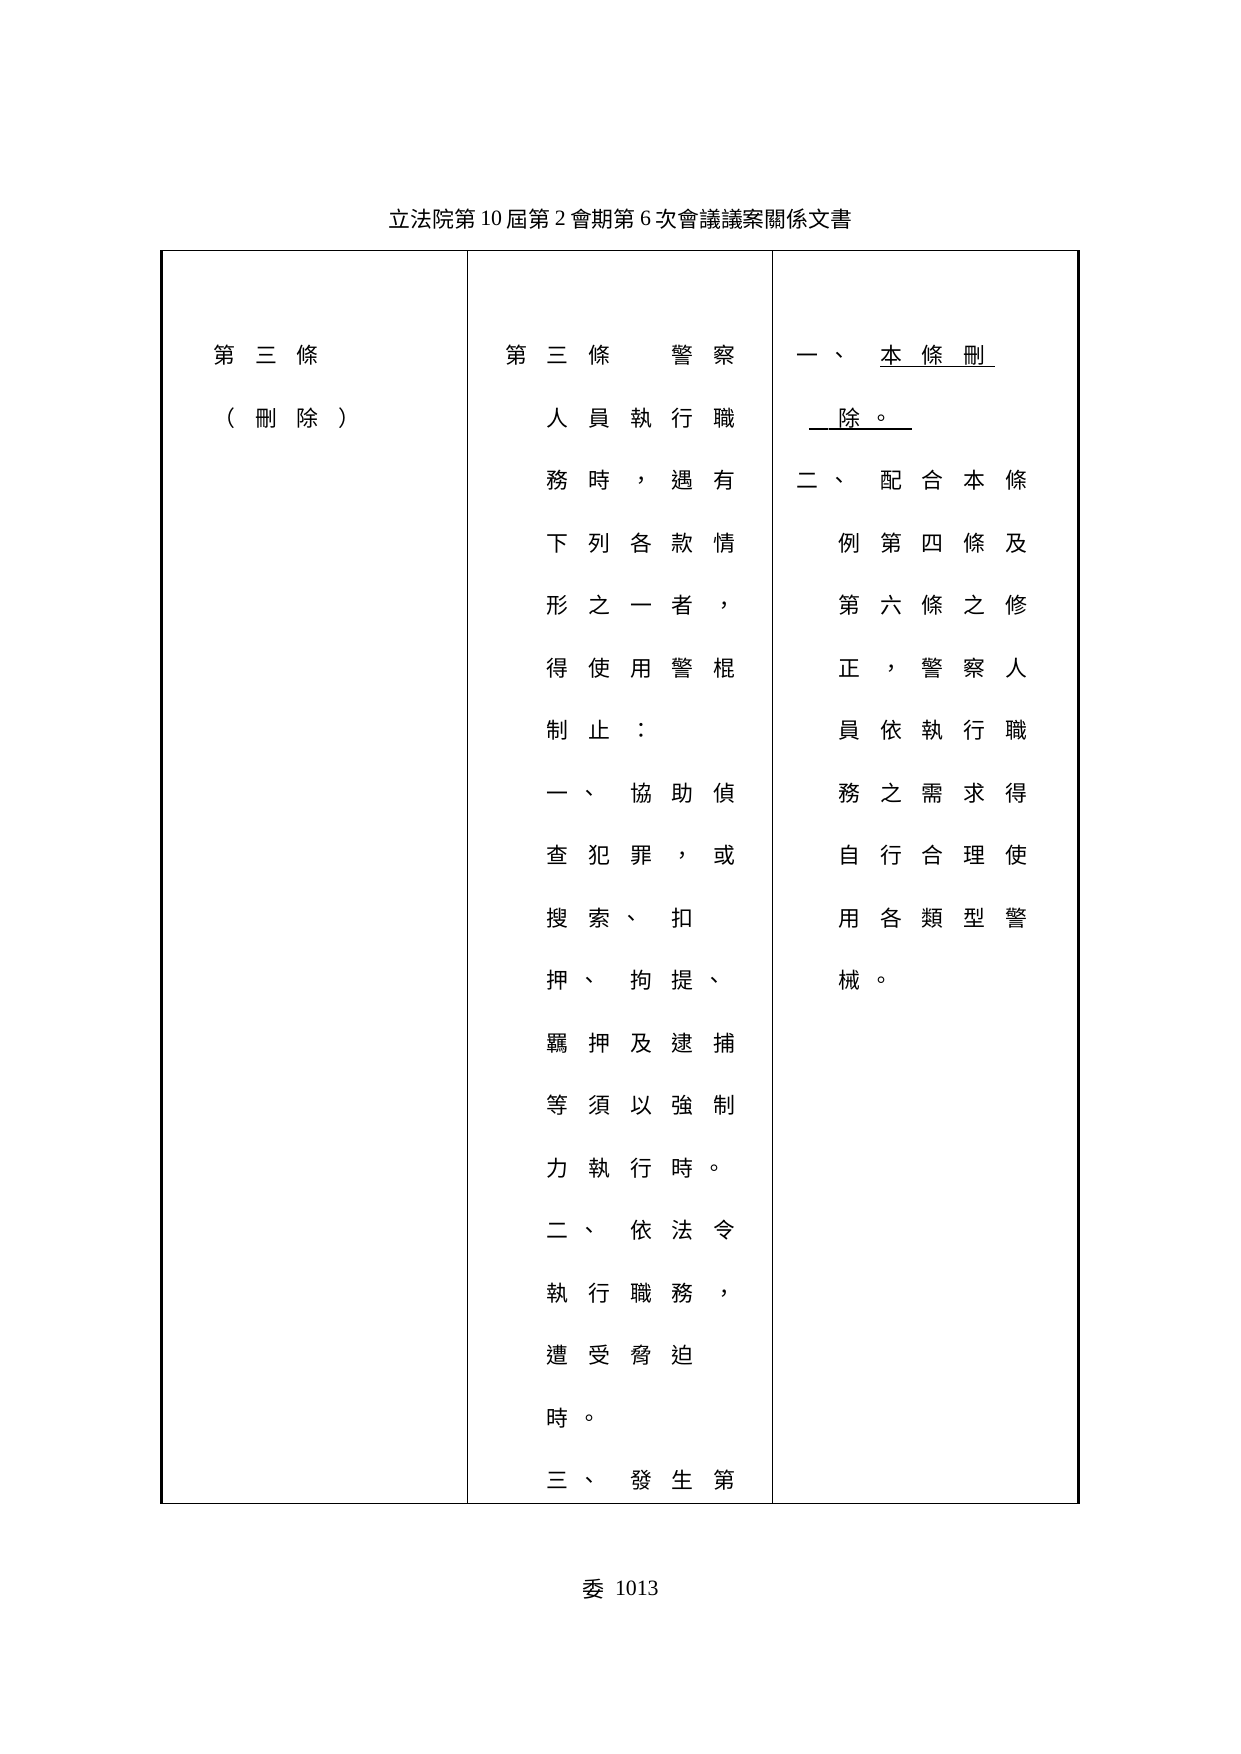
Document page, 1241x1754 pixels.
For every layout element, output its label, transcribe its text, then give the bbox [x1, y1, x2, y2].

table_cell 一、本條刪除。 二、配合本條例第四條及第六條之修正，警察人員依執行職務之需求得自行合理使用各類型警械。 [773, 251, 1077, 1503]
table_cell 第三條 警察人員執行職務時，遇有下列各款情形之一者，得使用警棍制止： 一、協助偵查犯罪，或搜索、扣押、拘提、羈押及逮捕等須以強制力執行時。 二、依法令執行職務，遭受脅迫時。 三、發生第 [468, 251, 772, 1503]
table_cell 第三條 （刪除） [163, 251, 467, 1503]
